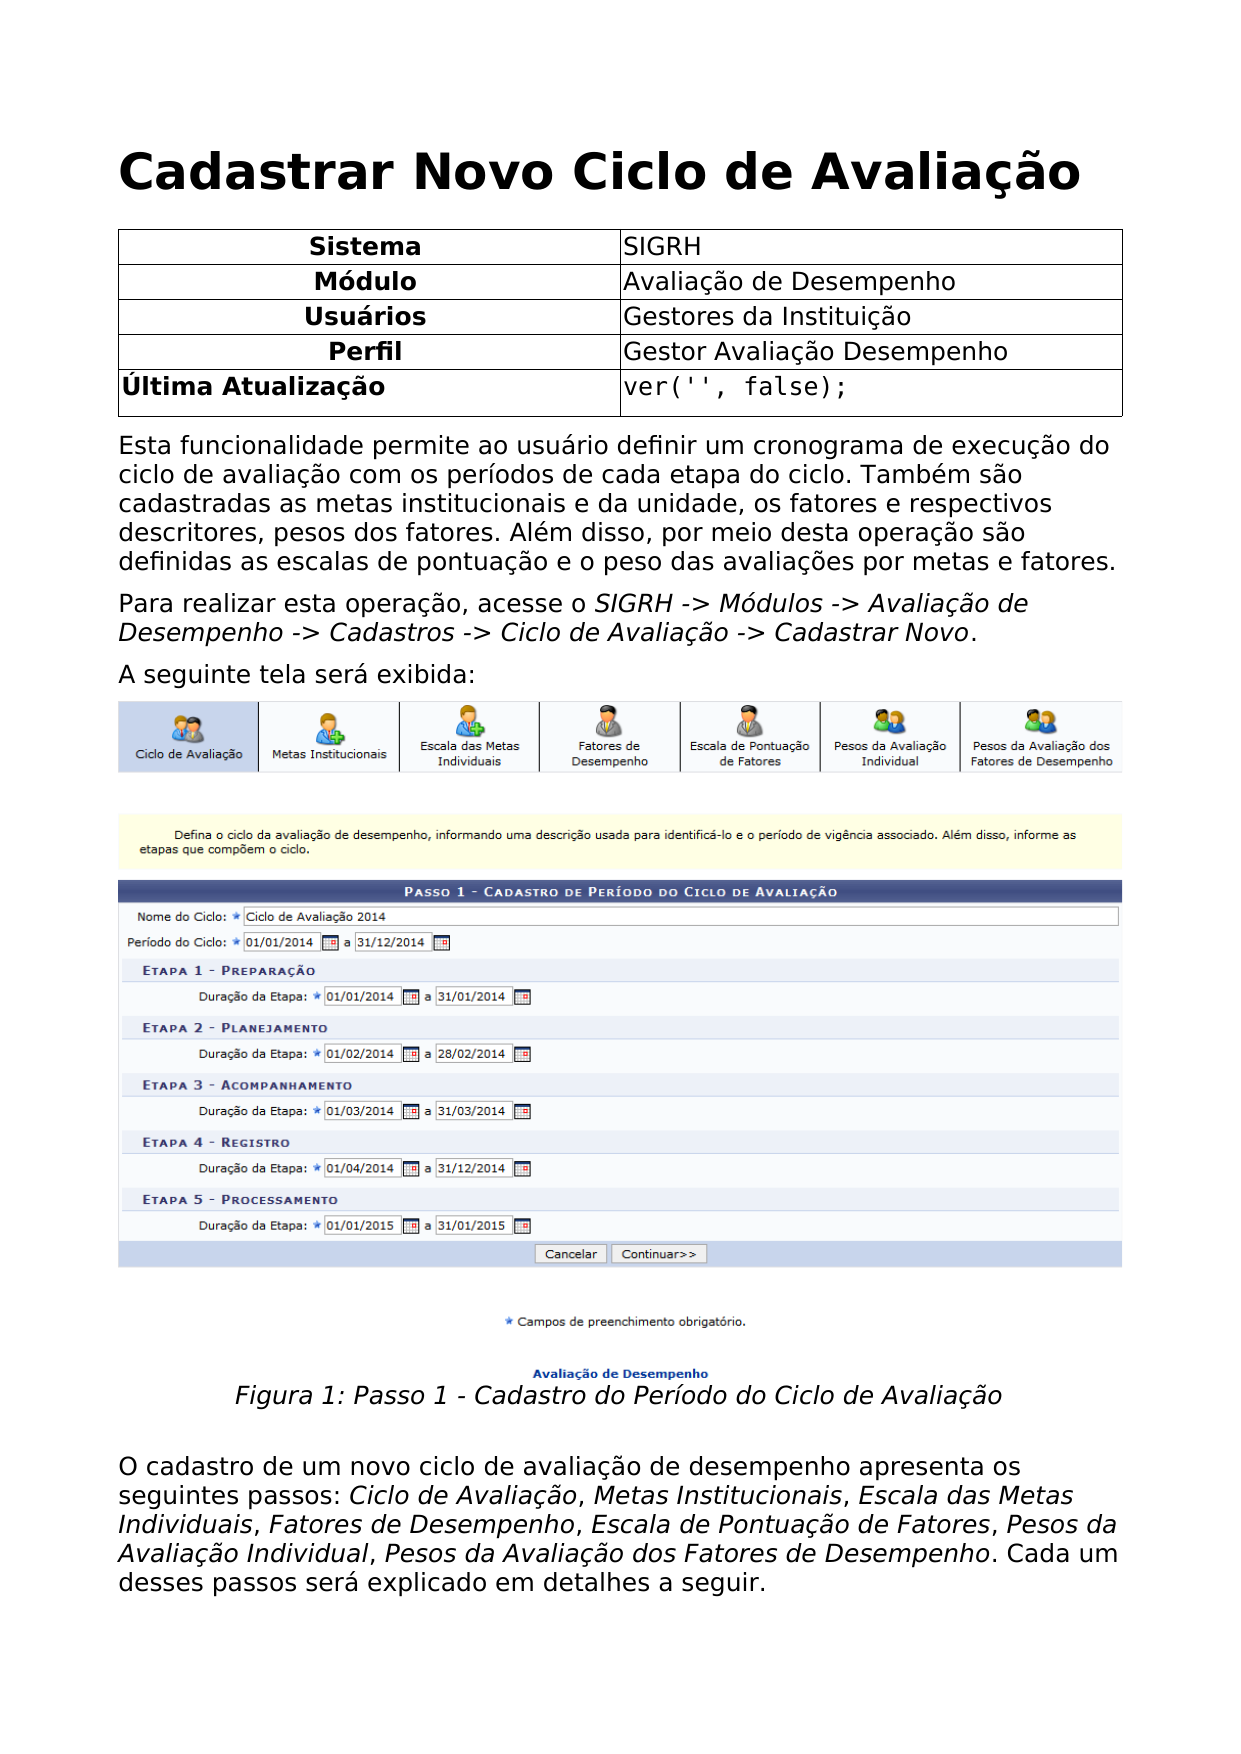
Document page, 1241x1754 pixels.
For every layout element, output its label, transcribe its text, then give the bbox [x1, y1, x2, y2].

table_cell Gestor Avaliação Desempenho [621, 335, 1122, 369]
table_cell Usuários [119, 300, 620, 334]
subtitle Cadastrar Novo Ciclo de Avaliação [118, 143, 1122, 201]
table_cell Avaliação de Desempenho [621, 265, 1122, 299]
table_cell Última Atualização [119, 370, 620, 416]
table_header SIGRH [621, 230, 1122, 264]
table_cell ver('', false); [621, 370, 1122, 416]
text O cadastro de um novo ciclo de avaliação de desempenho apresenta os seguintes passos: Ciclo de Avaliação, Metas Institucionais, Escala das Metas Individuais, Fatores de Desempenho, Escala de Pontuação de Fatores, Pesos da Avaliação Individual, Pesos da Avaliação dos Fatores de Desempenho. Cada um desses passos será explicado em detalhes a seguir. [118, 1452, 1122, 1598]
text A seguinte tela será exibida: [118, 660, 1122, 689]
picture [118, 701, 1123, 1382]
text Para realizar esta operação, acesse o SIGRH -> Módulos -> Avaliação de Desempenho -> Cadastros -> Ciclo de Avaliação -> Cadastrar Novo. [118, 589, 1122, 647]
text Esta funcionalidade permite ao usuário definir um cronograma de execução do ciclo de avaliação com os períodos de cada etapa do ciclo. Também são cadastradas as metas institucionais e da unidade, os fatores e respectivos descritores, pesos dos fatores. Além disso, por meio desta operação são definidas as escalas de pontuação e o peso das avaliações por metas e fatores. [118, 431, 1122, 577]
table_cell Módulo [119, 265, 620, 299]
text Figura 1: Passo 1 - Cadastro do Período do Ciclo de Avaliação [118, 1382, 1122, 1410]
table_header Sistema [119, 230, 620, 264]
table_cell Perfil [119, 335, 620, 369]
table_cell Gestores da Instituição [621, 300, 1122, 334]
